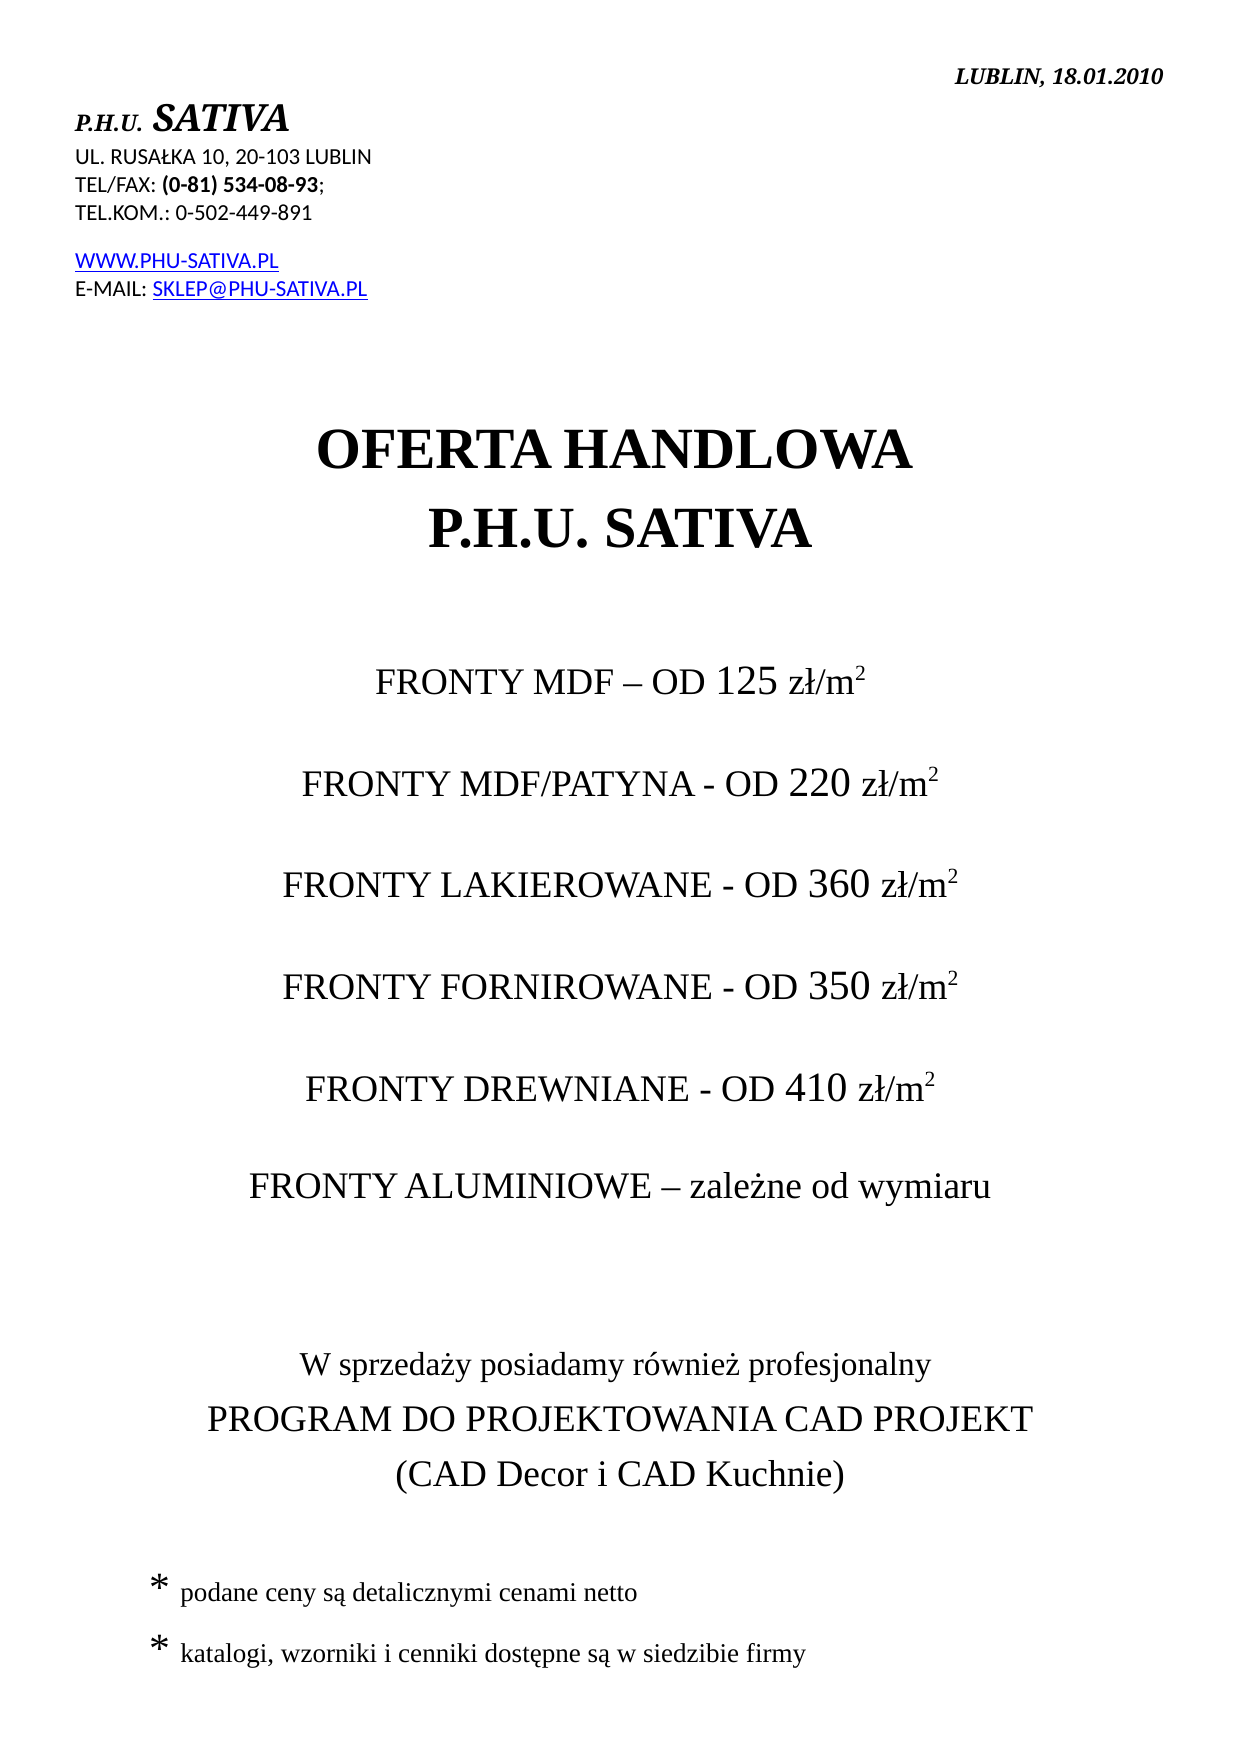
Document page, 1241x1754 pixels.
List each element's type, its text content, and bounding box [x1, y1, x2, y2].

text W sprzedaży posiadamy również profesjonalny [75, 1340, 1165, 1383]
text FRONTY DREWNIANE - OD 410 zł/m2 [75, 1062, 1165, 1110]
text PROGRAM DO PROJEKTOWANIA CAD PROJEKT [75, 1396, 1165, 1439]
text * podane ceny są detalicznymi cenami netto [75, 1563, 1165, 1611]
text P.H.U. SATIVA [75, 493, 1165, 561]
text FRONTY LAKIEROWANE - OD 360 zł/m2 [75, 859, 1165, 907]
text * katalogi, wzorniki i cenniki dostępne są w siedzibie firmy [75, 1623, 1165, 1671]
text FRONTY MDF – OD 125 zł/m2 [75, 656, 1165, 703]
text FRONTY FORNIROWANE - OD 350 zł/m2 [75, 961, 1165, 1008]
text (CAD Decor i CAD Kuchnie) [75, 1452, 1165, 1495]
text OFERTA HANDLOWA [75, 414, 1165, 481]
text FRONTY MDF/PATYNA - OD 220 zł/m2 [75, 757, 1165, 805]
text FRONTY ALUMINIOWE – zależne od wymiaru [75, 1164, 1165, 1207]
